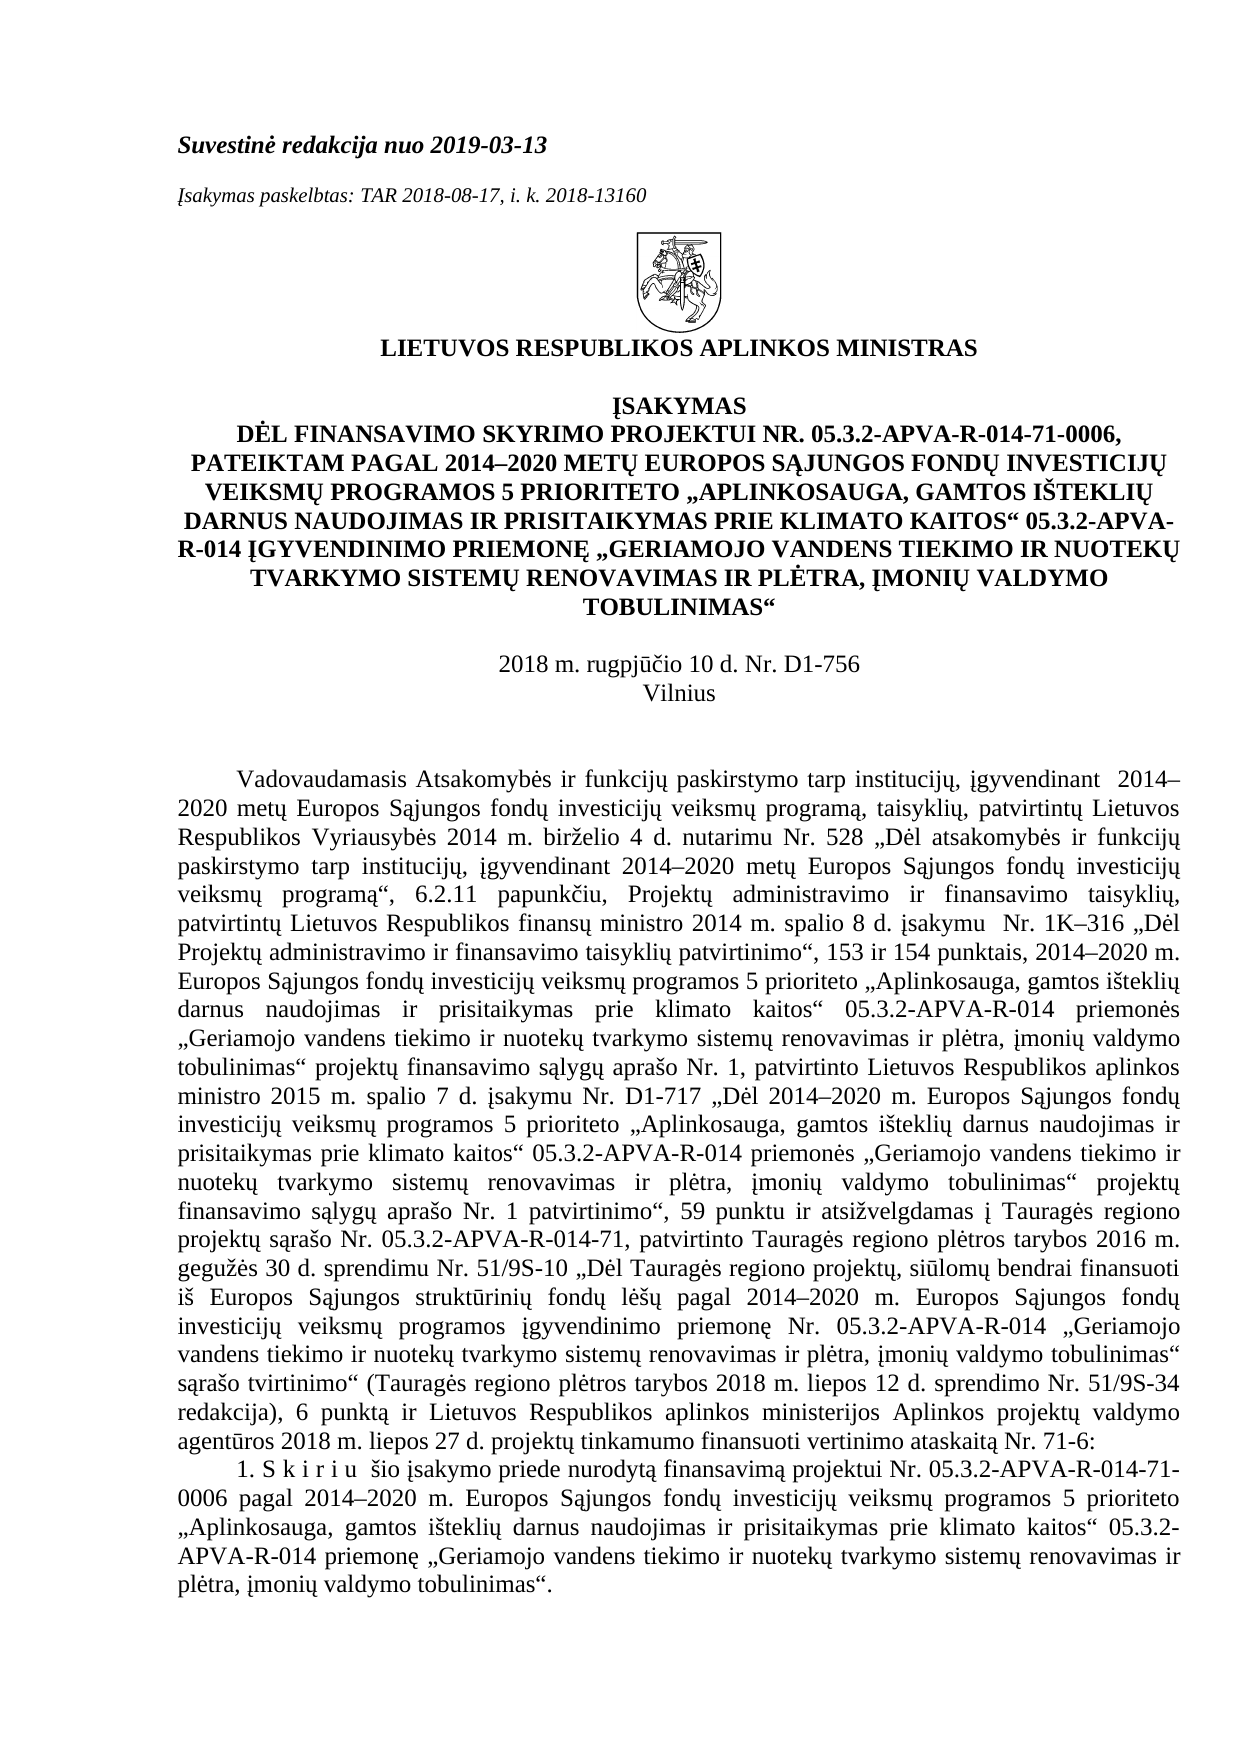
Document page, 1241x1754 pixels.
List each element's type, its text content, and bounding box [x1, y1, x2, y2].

text Vadovaudamasis Atsakomybės ir funkcijų paskirstymo tarp institucijų, įgyvendinant 2014–2020 metų Europos Sąjungos fondų investicijų veiksmų programą, taisyklių, patvirtintų Lietuvos Respublikos Vyriausybės 2014 m. birželio 4 d. nutarimu Nr. 528 „Dėl atsakomybės ir funkcijų paskirstymo tarp institucijų, įgyvendinant 2014–2020 metų Europos Sąjungos fondų investicijų veiksmų programą“, 6.2.11 papunkčiu, Projektų administravimo ir finansavimo taisyklių, patvirtintų Lietuvos Respublikos finansų ministro 2014 m. spalio 8 d. įsakymu Nr. 1K–316 „Dėl Projektų administravimo ir finansavimo taisyklių patvirtinimo“, 153 ir 154 punktais, 2014–2020 m. Europos Sąjungos fondų investicijų veiksmų programos 5 prioriteto „Aplinkosauga, gamtos išteklių darnus naudojimas ir prisitaikymas prie klimato kaitos“ 05.3.2-APVA-R-014 priemonės „Geriamojo vandens tiekimo ir nuotekų tvarkymo sistemų renovavimas ir plėtra, įmonių valdymo tobulinimas“ projektų finansavimo sąlygų aprašo Nr. 1, patvirtinto Lietuvos Respublikos aplinkos ministro 2015 m. spalio 7 d. įsakymu Nr. D1-717 „Dėl 2014–2020 m. Europos Sąjungos fondų investicijų veiksmų programos 5 prioriteto „Aplinkosauga, gamtos išteklių darnus naudojimas ir prisitaikymas prie klimato kaitos“ 05.3.2-APVA-R-014 priemonės „Geriamojo vandens tiekimo ir nuotekų tvarkymo sistemų renovavimas ir plėtra, įmonių valdymo tobulinimas“ projektų finansavimo sąlygų aprašo Nr. 1 patvirtinimo“, 59 punktu ir atsižvelgdamas į Tauragės regiono projektų sąrašo Nr. 05.3.2-APVA-R-014-71, patvirtinto Tauragės regiono plėtros tarybos 2016 m. gegužės 30 d. sprendimu Nr. 51/9S-10 „Dėl Tauragės regiono projektų, siūlomų bendrai finansuoti iš Europos Sąjungos struktūrinių fondų lėšų pagal 2014–2020 m. Europos Sąjungos fondų investicijų veiksmų programos įgyvendinimo priemonę Nr. 05.3.2-APVA-R-014 „Geriamojo vandens tiekimo ir nuotekų tvarkymo sistemų renovavimas ir plėtra, įmonių valdymo tobulinimas“ sąrašo tvirtinimo“ (Tauragės regiono plėtros tarybos 2018 m. liepos 12 d. sprendimo Nr. 51/9S-34 redakcija), 6 punktą ir Lietuvos Respublikos aplinkos ministerijos Aplinkos projektų valdymo agentūros 2018 m. liepos 27 d. projektų tinkamumo finansuoti vertinimo ataskaitą Nr. 71-6: [177, 764, 1181, 1454]
text 1. S k i r i u šio įsakymo priede nurodytą finansavimą projektui Nr. 05.3.2-APVA-R-014-71-0006 pagal 2014–2020 m. Europos Sąjungos fondų investicijų veiksmų programos 5 prioriteto „Aplinkosauga, gamtos išteklių darnus naudojimas ir prisitaikymas prie klimato kaitos“ 05.3.2-APVA-R-014 priemonę „Geriamojo vandens tiekimo ir nuotekų tvarkymo sistemų renovavimas ir plėtra, įmonių valdymo tobulinimas“. [177, 1454, 1181, 1598]
text Vilnius [177, 678, 1181, 736]
text 2018 m. rugpjūčio 10 d. Nr. D1-756 [177, 649, 1181, 678]
text Įsakymas paskelbtas: TAR 2018-08-17, i. k. 2018-13160 [177, 183, 1181, 207]
text LIETUVOS RESPUBLIKOS APLINKOS MINISTRAS [177, 333, 1181, 362]
text ĮSAKYMAS [177, 391, 1181, 419]
text DĖL FINANSAVIMO SKYRIMO PROJEKTUI NR. 05.3.2-APVA-R-014-71-0006, PATEIKTAM PAGAL 2014–2020 METŲ EUROPOS SĄJUNGOS FONDŲ INVESTICIJŲ VEIKSMŲ PROGRAMOS 5 PRIORITETO „APLINKOSAUGA, GAMTOS IŠTEKLIŲ DARNUS NAUDOJIMAS IR PRISITAIKYMAS PRIE KLIMATO KAITOS“ 05.3.2-APVA-R-014 ĮGYVENDINIMO PRIEMONĘ „GERIAMOJO VANDENS TIEKIMO IR NUOTEKŲ TVARKYMO SISTEMŲ RENOVAVIMAS IR PLĖTRA, ĮMONIŲ VALDYMO TOBULINIMAS“ [177, 419, 1181, 621]
text Suvestinė redakcija nuo 2019-03-13 [177, 130, 1181, 159]
